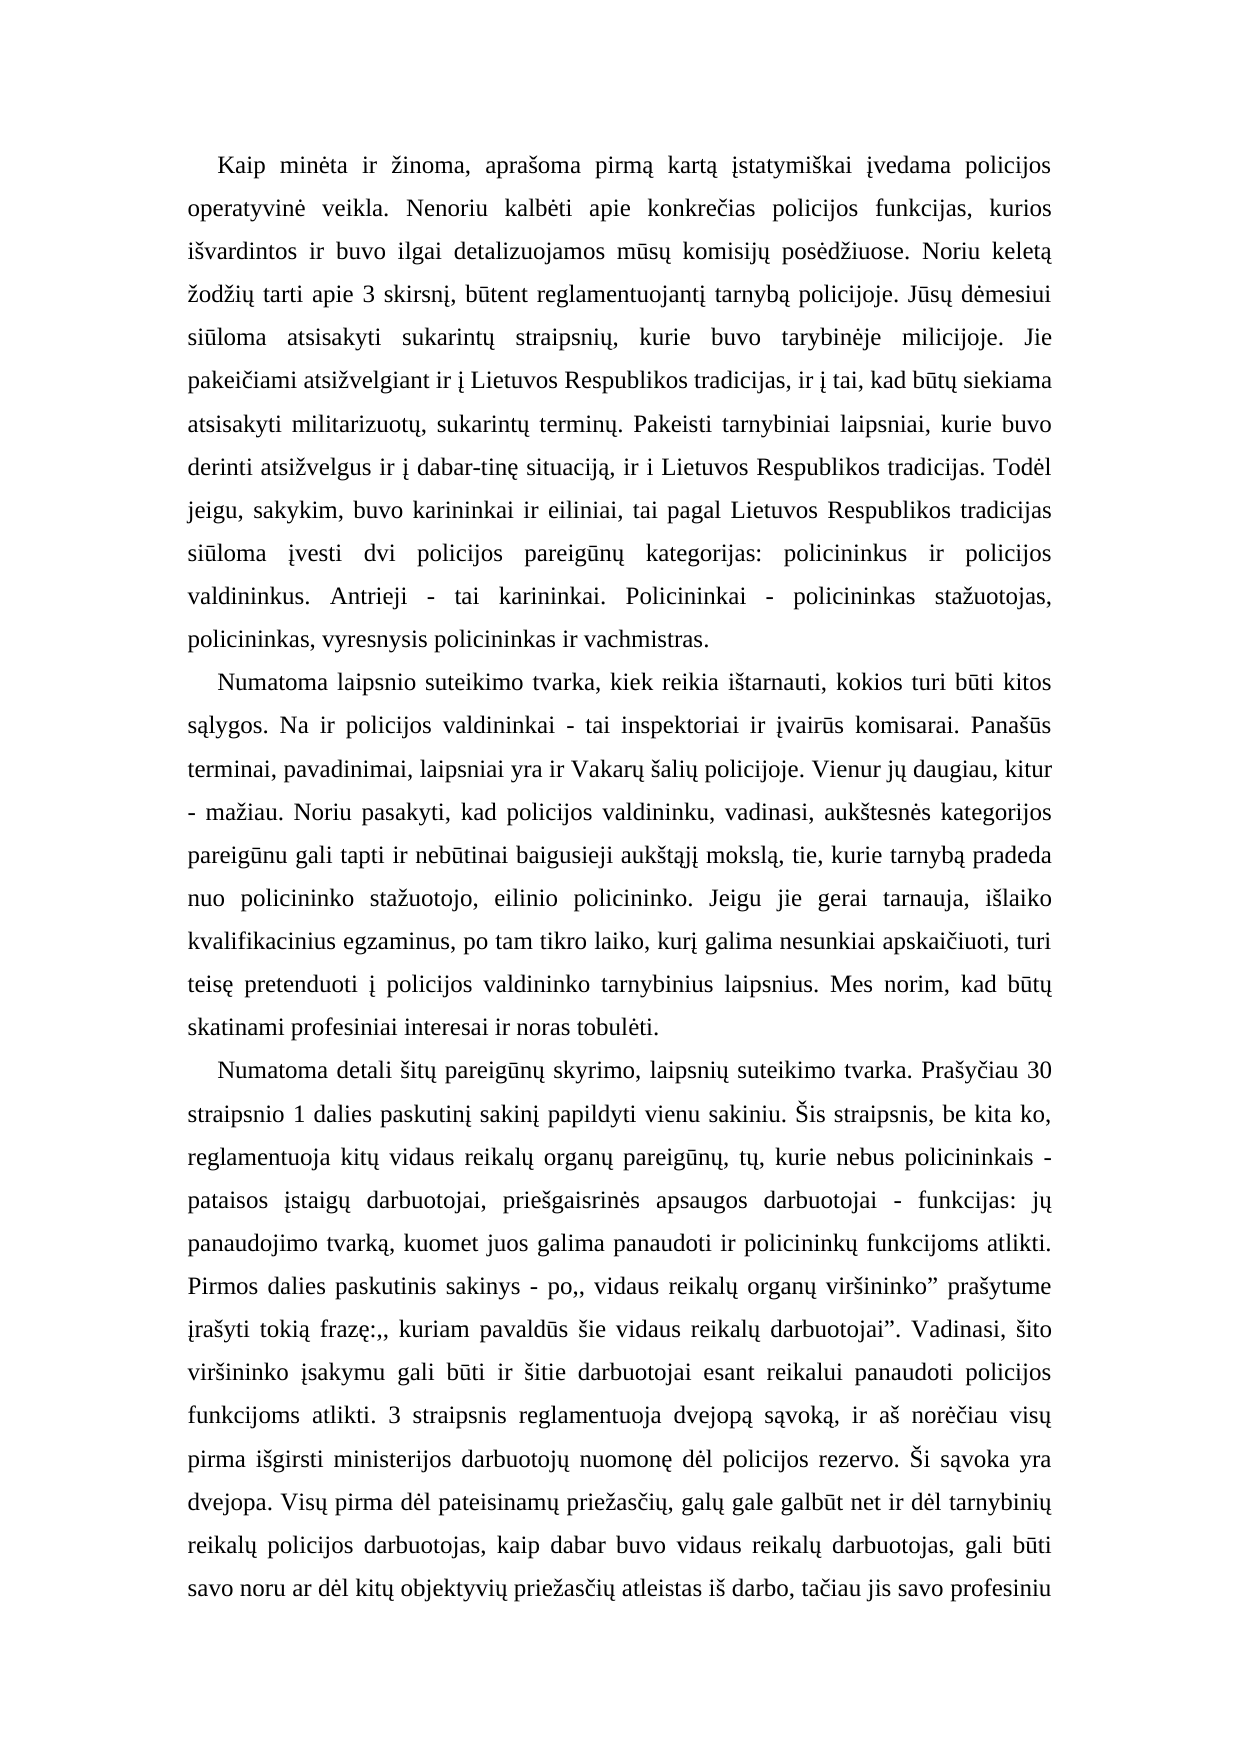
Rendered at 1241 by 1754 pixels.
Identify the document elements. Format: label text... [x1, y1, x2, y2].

text Numatoma laipsnio suteikimo tvarka, kiek reikia ištarnauti, kokios turi būti kitos sąlygos. Na ir policijos valdininkai - tai inspektoriai ir įvairūs komisarai. Panašūs terminai, pavadinimai, laipsniai yra ir Vakarų šalių policijoje. Vienur jų daugiau, kitur - mažiau. Noriu pasakyti, kad policijos valdininku, vadinasi, aukštesnės kategorijos pareigūnu gali tapti ir nebūtinai baigusieji aukštąjį mokslą, tie, kurie tarnybą pradeda nuo policininko stažuotojo, eilinio policininko. Jeigu jie gerai tarnauja, išlaiko kvalifikacinius egzaminus, po tam tikro laiko, kurį galima nesunkiai apskaičiuoti, turi teisę pretenduoti į policijos valdininko tarnybinius laipsnius. Mes norim, kad būtų skatinami profesiniai interesai ir noras tobulėti. [187, 667, 1053, 1041]
text Numatoma detali šitų pareigūnų skyrimo, laipsnių suteikimo tvarka. Prašyčiau 30 straipsnio 1 dalies paskutinį sakinį papildyti vienu sakiniu. Šis straipsnis, be kita ko, reglamentuoja kitų vidaus reikalų organų pareigūnų, tų, kurie nebus policininkais - pataisos įstaigų darbuotojai, priešgaisrinės apsaugos darbuotojai - funkcijas: jų panaudojimo tvarką, kuomet juos galima panaudoti ir policininkų funkcijoms atlikti. Pirmos dalies paskutinis sakinys - po,, vidaus reikalų organų viršininko” prašytume įrašyti tokią frazę:,, kuriam pavaldūs šie vidaus reikalų darbuotojai”. Vadinasi, šito viršininko įsakymu gali būti ir šitie darbuotojai esant reikalui panaudoti policijos funkcijoms atlikti. 3 straipsnis reglamentuoja dvejopą sąvoką, ir aš norėčiau visų pirma išgirsti ministerijos darbuotojų nuomonę dėl policijos rezervo. Ši sąvoka yra dvejopa. Visų pirma dėl pateisinamų priežasčių, galų gale galbūt net ir dėl tarnybinių reikalų policijos darbuotojas, kaip dabar buvo vidaus reikalų darbuotojas, gali būti savo noru ar dėl kitų objektyvių priežasčių atleistas iš darbo, tačiau jis savo profesiniu [187, 1056, 1053, 1602]
text Kaip minėta ir žinoma, aprašoma pirmą kartą įstatymiškai įvedama policijos operatyvinė veikla. Nenoriu kalbėti apie konkrečias policijos funkcijas, kurios išvardintos ir buvo ilgai detalizuojamos mūsų komisijų posėdžiuose. Noriu keletą žodžių tarti apie 3 skirsnį, būtent reglamentuojantį tarnybą policijoje. Jūsų dėmesiui siūloma atsisakyti sukarintų straipsnių, kurie buvo tarybinėje milicijoje. Jie pakeičiami atsižvelgiant ir į Lietuvos Respublikos tradicijas, ir į tai, kad būtų siekiama atsisakyti militarizuotų, sukarintų terminų. Pakeisti tarnybiniai laipsniai, kurie buvo derinti atsižvelgus ir į dabar-tinę situaciją, ir i Lietuvos Respublikos tradicijas. Todėl jeigu, sakykim, buvo karininkai ir eiliniai, tai pagal Lietuvos Respublikos tradicijas siūloma įvesti dvi policijos pareigūnų kategorijas: policininkus ir policijos valdininkus. Antrieji - tai karininkai. Policininkai - policininkas stažuotojas, policininkas, vyresnysis policininkas ir vachmistras. [187, 150, 1053, 653]
